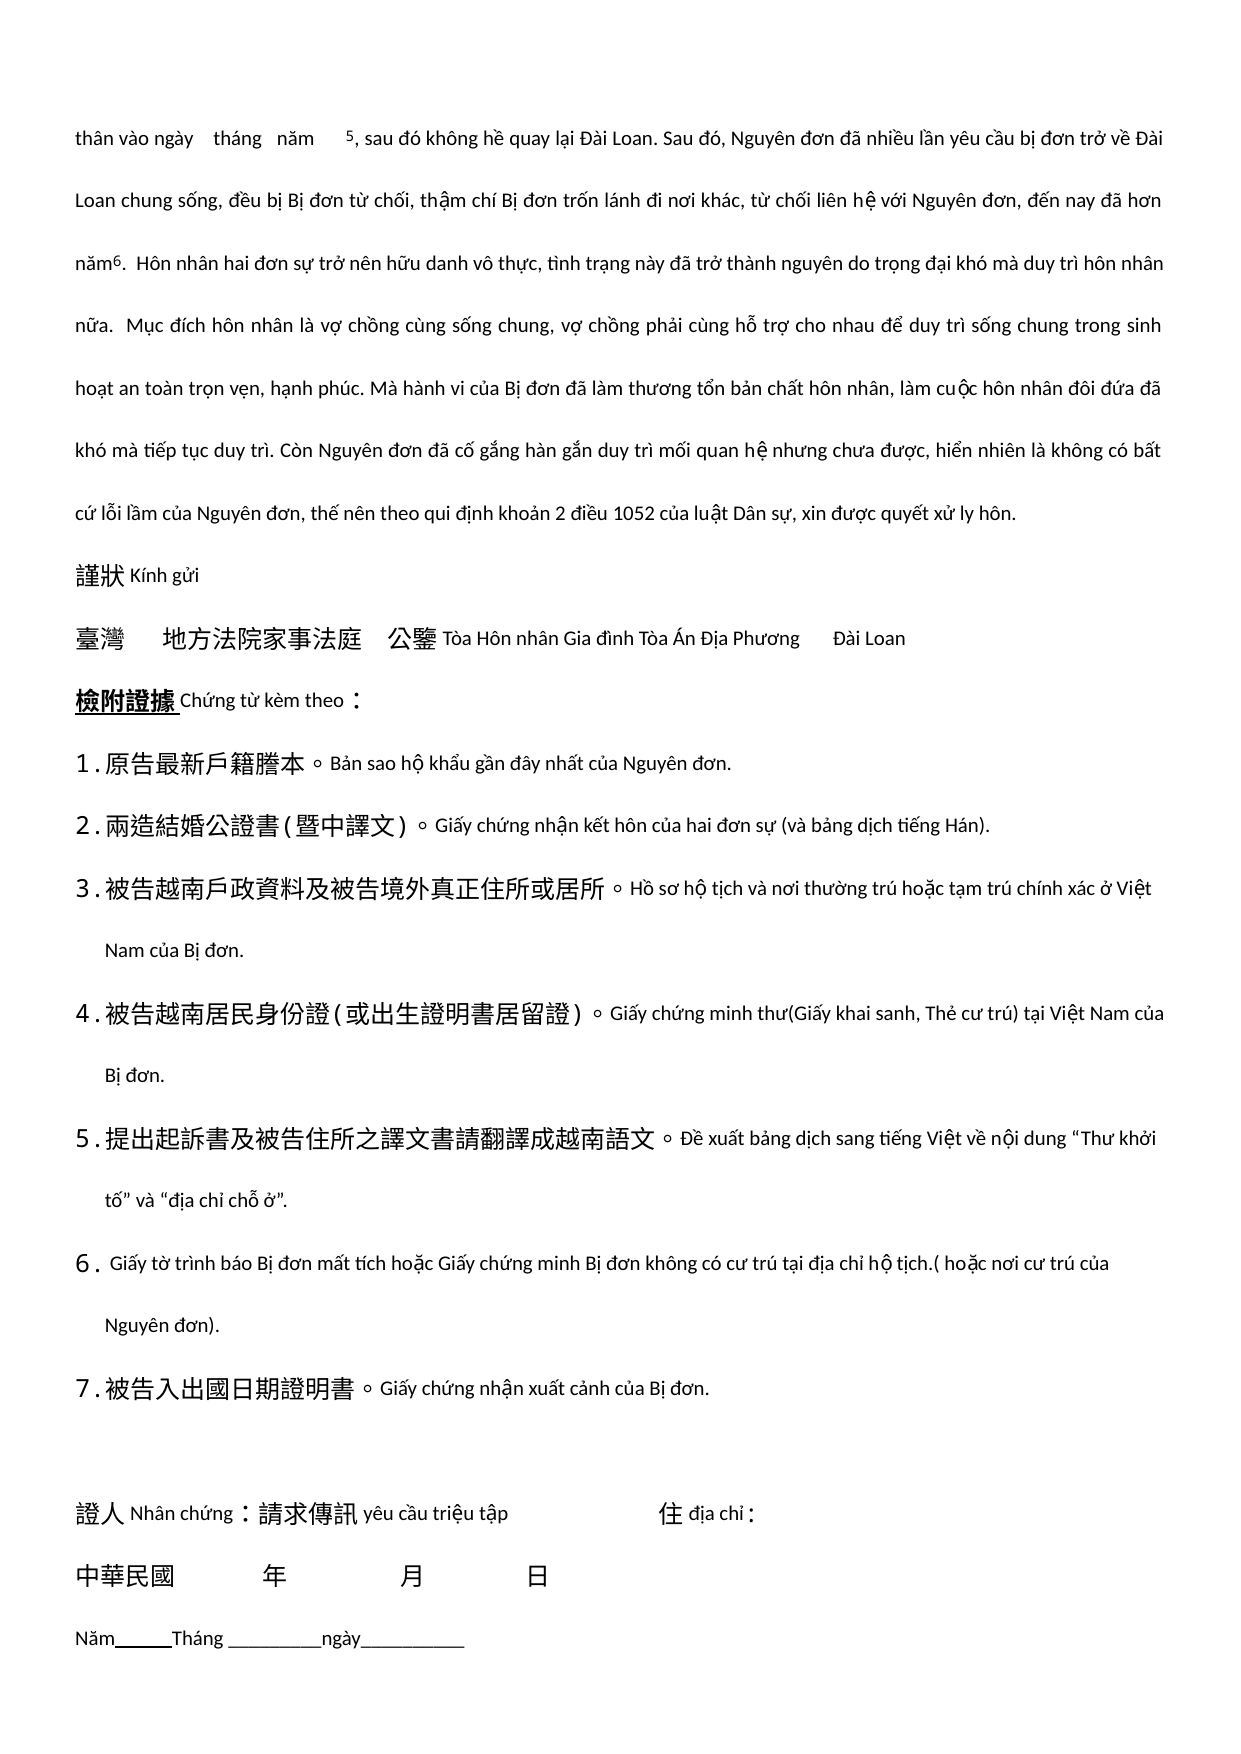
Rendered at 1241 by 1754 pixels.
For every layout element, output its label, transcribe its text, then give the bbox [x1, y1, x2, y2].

text 謹狀Kính gửi [75, 533, 1165, 596]
text 5.提出起訴書及被告住所之譯文書請翻譯成越南語文。Đề xuất bảng dịch sang tiếng Việt về nội dung “Thư khởi tố” và “địa chỉ chỗ ở”. [75, 1096, 1165, 1221]
text 4.被告越南居民身份證(或出生證明書居留證)。Giấy chứng minh thư(Giấy khai sanh, Thẻ cư trú) tại Việt Nam của Bị đơn. [75, 971, 1165, 1096]
text Năm Tháng _________ngày__________ [75, 1596, 1165, 1658]
text 證人Nhân chứng：請求傳訊yêu cầu triệu tập 住địa chỉ: [75, 1471, 1165, 1533]
text 6. Giấy tờ trình báo Bị đơn mất tích hoặc Giấy chứng minh Bị đơn không có cư trú tại địa chỉ hộ tịch.( hoặc nơi cư trú của Nguyên đơn). [75, 1221, 1165, 1346]
text 臺灣 地方法院家事法庭 公鑒Tòa Hôn nhân Gia đình Tòa Án Địa Phương Đài Loan [75, 596, 1165, 658]
text 1.原告最新戶籍謄本。Bản sao hộ khẩu gần đây nhất của Nguyên đơn. [75, 721, 1165, 783]
text 中華民國 年 月 日 [75, 1533, 1165, 1596]
text thân vào ngày tháng năm 5, sau đó không hề quay lại Đài Loan. Sau đó, Nguyên đơn đã nhiều lần yêu cầu bị đơn trở về Đài Loan chung sống, đều bị Bị đơn từ chối, thậm chí Bị đơn trốn lánh đi nơi khác, từ chối liên hệ với Nguyên đơn, đến nay đã hơn năm6. Hôn nhân hai đơn sự trở nên hữu danh vô thực, tình trạng này đã trở thành nguyên do trọng đại khó mà duy trì hôn nhân nữa. Mục đích hôn nhân là vợ chồng cùng sống chung, vợ chồng phải cùng hỗ trợ cho nhau để duy trì sống chung trong sinh hoạt an toàn trọn vẹn, hạnh phúc. Mà hành vi của Bị đơn đã làm thương tổn bản chất hôn nhân, làm cuộc hôn nhân đôi đứa đã khó mà tiếp tục duy trì. Còn Nguyên đơn đã cố gắng hàn gắn duy trì mối quan hệ nhưng chưa được, hiển nhiên là không có bất cứ lỗi lầm của Nguyên đơn, thế nên theo qui định khoản 2 điều 1052 của luật Dân sự, xin được quyết xử ly hôn. [75, 96, 1165, 533]
text 2.兩造結婚公證書(暨中譯文)。Giấy chứng nhận kết hôn của hai đơn sự (và bảng dịch tiếng Hán). [75, 783, 1165, 846]
text 3.被告越南戶政資料及被告境外真正住所或居所。Hồ sơ hộ tịch và nơi thường trú hoặc tạm trú chính xác ở Việt Nam của Bị đơn. [75, 846, 1165, 971]
text 7.被告入出國日期證明書。Giấy chứng nhận xuất cảnh của Bị đơn. [75, 1346, 1165, 1408]
text 檢附證據Chứng từ kèm theo： [75, 658, 1165, 721]
